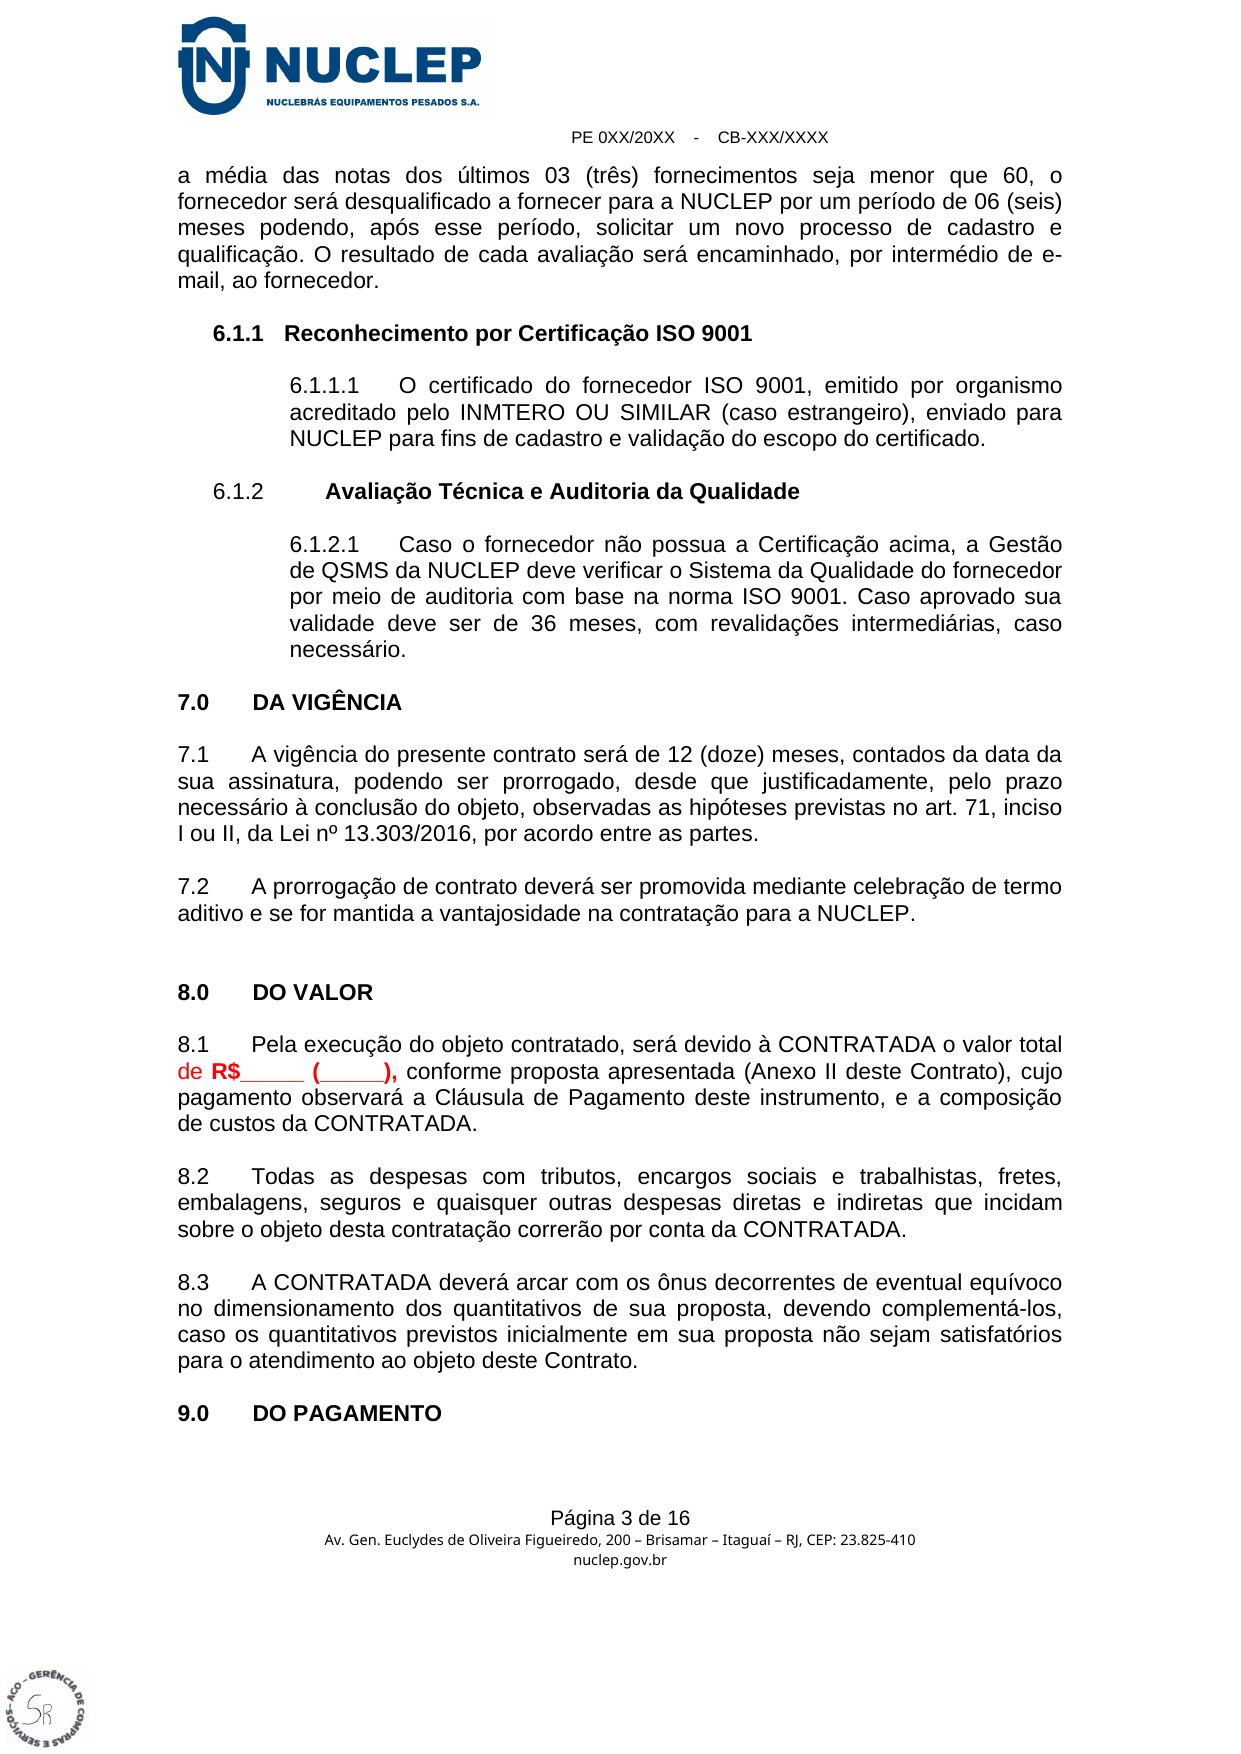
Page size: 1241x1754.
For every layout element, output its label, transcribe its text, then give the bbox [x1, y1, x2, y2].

list O certificado do fornecedor ISO 9001, emitido por organismo acreditado pelo INMTERO OU SIMILAR (caso estrangeiro), enviado para NUCLEP para fins de cadastro e validação do escopo do certificado. [289, 372, 1063, 451]
list Todas as despesas com tributos, encargos sociais e trabalhistas, fretes, embalagens, seguros e quaisquer outras despesas diretas e indiretas que incidam sobre o objeto desta contratação correrão por conta da CONTRATADA. [177, 1163, 1063, 1242]
list Pela execução do objeto contratado, será devido à CONTRATADA o valor total de R$_____ (_____), conforme proposta apresentada (Anexo II deste Contrato), cujo pagamento observará a Cláusula de Pagamento deste instrumento, e a composição de custos da CONTRATADA. [177, 1031, 1063, 1137]
list DO PAGAMENTO [177, 1400, 1063, 1427]
list A CONTRATADA deverá arcar com os ônus decorrentes de eventual equívoco no dimensionamento dos quantitativos de sua proposta, devendo complementá-los, caso os quantitativos previstos inicialmente em sua proposta não sejam satisfatórios para o atendimento ao objeto deste Contrato. [177, 1268, 1063, 1374]
picture [178, 15, 493, 119]
list DA VIGÊNCIA [177, 689, 1063, 715]
list a média das notas dos últimos 03 (três) fornecimentos seja menor que 60, o fornecedor será desqualificado a fornecer para a NUCLEP por um período de 06 (seis) meses podendo, após esse período, solicitar um novo processo de cadastro e qualificação. O resultado de cada avaliação será encaminhado, por intermédio de e-mail, ao fornecedor. [177, 162, 1063, 293]
list A prorrogação de contrato deverá ser promovida mediante celebração de termo aditivo e se for mantida a vantajosidade na contratação para a NUCLEP. [177, 873, 1063, 926]
picture [4, 1668, 91, 1749]
list Caso o fornecedor não possua a Certificação acima, a Gestão de QSMS da NUCLEP deve verificar o Sistema da Qualidade do fornecedor por meio de auditoria com base na norma ISO 9001. Caso aprovado sua validade deve ser de 36 meses, com revalidações intermediárias, caso necessário. [289, 531, 1063, 662]
list DO VALOR [177, 978, 1063, 1005]
list Reconhecimento por Certificação ISO 9001 [213, 320, 1063, 346]
list Avaliação Técnica e Auditoria da Qualidade [213, 478, 1063, 504]
list A vigência do presente contrato será de 12 (doze) meses, contados da data da sua assinatura, podendo ser prorrogado, desde que justificadamente, pelo prazo necessário à conclusão do objeto, observadas as hipóteses previstas no art. 71, inciso I ou II, da Lei nº 13.303/2016, por acordo entre as partes. [177, 741, 1063, 847]
